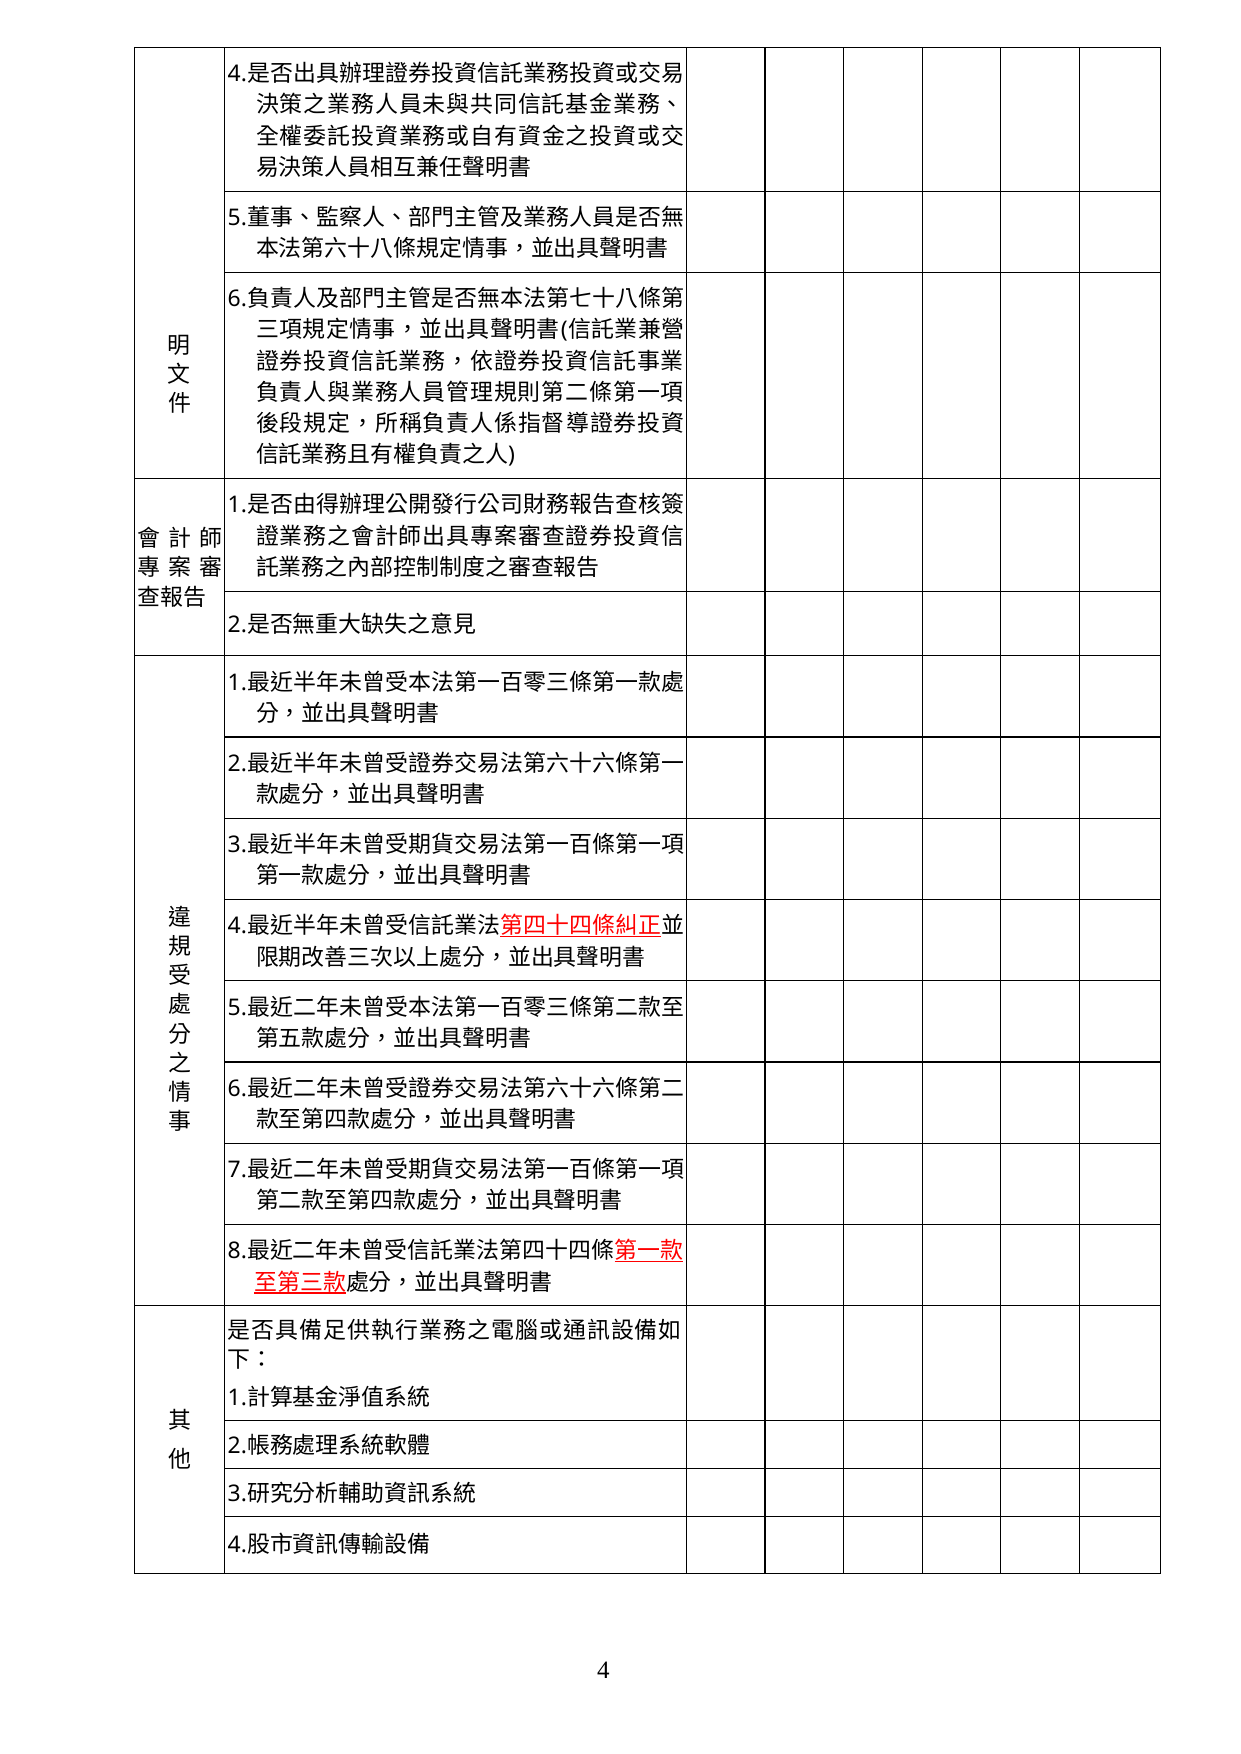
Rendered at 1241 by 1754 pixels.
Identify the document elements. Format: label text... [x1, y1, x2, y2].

table_cell [923, 656, 1000, 736]
table_cell [1080, 1421, 1160, 1468]
table_cell [1080, 738, 1160, 818]
table_cell [1001, 1306, 1079, 1420]
table_cell [1001, 192, 1079, 272]
table_cell [923, 1517, 1000, 1572]
table_cell [766, 1421, 843, 1468]
table_cell [766, 900, 843, 980]
table_cell [766, 192, 843, 272]
table_cell [844, 1469, 922, 1516]
table_cell [766, 819, 843, 899]
table_cell [1080, 1144, 1160, 1224]
table_cell [1080, 656, 1160, 736]
table_cell 8.最近二年未曾受信託業法第四十四條第一款至第三款處分，並出具聲明書 [225, 1225, 686, 1305]
table_cell [923, 738, 1000, 818]
table_cell 5.最近二年未曾受本法第一百零三條第二款至第五款處分，並出具聲明書 [225, 981, 686, 1061]
table_cell [923, 192, 1000, 272]
table_cell [844, 273, 922, 478]
table_cell [687, 738, 764, 818]
table_cell [1001, 900, 1079, 980]
table_cell [923, 1063, 1000, 1143]
table_cell [1001, 1144, 1079, 1224]
table_cell [687, 1144, 764, 1224]
table_cell [1001, 1225, 1079, 1305]
table_cell [766, 1144, 843, 1224]
table_cell [687, 1469, 764, 1516]
table_cell [1001, 1421, 1079, 1468]
table_cell 4.是否出具辦理證券投資信託業務投資或交易決策之業務人員未與共同信託基金業務、全權委託投資業務或自有資金之投資或交易決策人員相互兼任聲明書 [225, 48, 686, 191]
table_cell [923, 900, 1000, 980]
table_cell [1001, 592, 1079, 655]
table_cell 2.是否無重大缺失之意見 [225, 592, 686, 655]
table_cell [1080, 48, 1160, 191]
table_cell 其 他 [135, 1306, 224, 1572]
table_cell [1001, 48, 1079, 191]
table_cell [1080, 1306, 1160, 1420]
table_cell [1001, 981, 1079, 1061]
table_cell [687, 656, 764, 736]
table_cell [766, 738, 843, 818]
table_cell [923, 479, 1000, 591]
table_cell [766, 1469, 843, 1516]
table_cell 2.最近半年未曾受證券交易法第六十六條第一款處分，並出具聲明書 [225, 738, 686, 818]
table_cell 6.負責人及部門主管是否無本法第七十八條第三項規定情事，並出具聲明書(信託業兼營證券投資信託業務，依證券投資信託事業負責人與業務人員管理規則第二條第一項後段規定，所稱負責人係指督導證券投資信託業務且有權負責之人) [225, 273, 686, 478]
table_cell [687, 981, 764, 1061]
table_cell 明 文 件 [135, 48, 224, 478]
table_cell [766, 656, 843, 736]
table_cell [766, 592, 843, 655]
table_cell [1001, 819, 1079, 899]
table_cell [844, 1144, 922, 1224]
table_cell [687, 592, 764, 655]
table_cell [923, 48, 1000, 191]
table_cell [1080, 592, 1160, 655]
table_cell [1001, 1517, 1079, 1572]
table_cell [1080, 1469, 1160, 1516]
table_cell [844, 1306, 922, 1420]
table_cell [844, 1421, 922, 1468]
table_cell 會計師專案審查報告 [135, 479, 224, 655]
table_cell 1.最近半年未曾受本法第一百零三條第一款處分，並出具聲明書 [225, 656, 686, 736]
table_cell [923, 1469, 1000, 1516]
table_cell [1080, 981, 1160, 1061]
table_cell [687, 1063, 764, 1143]
table_cell 5.董事、監察人、部門主管及業務人員是否無本法第六十八條規定情事，並出具聲明書 [225, 192, 686, 272]
table_cell [844, 1063, 922, 1143]
table_cell [1080, 1063, 1160, 1143]
table_cell [766, 273, 843, 478]
table_cell [687, 273, 764, 478]
table_cell 7.最近二年未曾受期貨交易法第一百條第一項第二款至第四款處分，並出具聲明書 [225, 1144, 686, 1224]
table_cell [687, 1517, 764, 1572]
table_cell 3.最近半年未曾受期貨交易法第一百條第一項第一款處分，並出具聲明書 [225, 819, 686, 899]
table_cell [687, 1225, 764, 1305]
table_cell [766, 1306, 843, 1420]
table_cell [687, 479, 764, 591]
table_cell [844, 819, 922, 899]
table_cell [1080, 192, 1160, 272]
table_cell [923, 1421, 1000, 1468]
table_cell [1080, 479, 1160, 591]
table_cell [1001, 738, 1079, 818]
table_cell 1.是否由得辦理公開發行公司財務報告查核簽證業務之會計師出具專案審查證券投資信託業務之內部控制制度之審查報告 [225, 479, 686, 591]
table_cell 4.股市資訊傳輸設備 [225, 1517, 686, 1572]
table_cell [766, 1517, 843, 1572]
table_cell [1001, 1469, 1079, 1516]
table_cell [844, 656, 922, 736]
table_cell [844, 479, 922, 591]
table_cell [1080, 900, 1160, 980]
table_cell [923, 273, 1000, 478]
table_cell [766, 1063, 843, 1143]
table_cell 4.最近半年未曾受信託業法第四十四條糾正並限期改善三次以上處分，並出具聲明書 [225, 900, 686, 980]
table_cell [766, 1225, 843, 1305]
table_cell [844, 1225, 922, 1305]
table_cell 3.研究分析輔助資訊系統 [225, 1469, 686, 1516]
table_cell [923, 1144, 1000, 1224]
table_cell [844, 900, 922, 980]
table_cell [1080, 1517, 1160, 1572]
table_cell [844, 738, 922, 818]
table_cell 2.帳務處理系統軟體 [225, 1421, 686, 1468]
table_cell [1001, 273, 1079, 478]
table_cell [923, 819, 1000, 899]
table_cell [1001, 656, 1079, 736]
table_cell [923, 592, 1000, 655]
table_cell [844, 192, 922, 272]
table_cell 是否具備足供執行業務之電腦或通訊設備如下： 1.計算基金淨值系統 [225, 1306, 686, 1420]
table_cell [687, 192, 764, 272]
table_cell [923, 981, 1000, 1061]
table_cell [687, 1306, 764, 1420]
table_cell [766, 48, 843, 191]
table_cell [1080, 1225, 1160, 1305]
table_cell [844, 981, 922, 1061]
table_cell [687, 900, 764, 980]
table_cell [687, 1421, 764, 1468]
table_cell [1001, 1063, 1079, 1143]
table_cell [1080, 273, 1160, 478]
table_cell [844, 48, 922, 191]
table_cell [1001, 479, 1079, 591]
table_cell [844, 1517, 922, 1572]
table_cell [687, 819, 764, 899]
table_cell [923, 1225, 1000, 1305]
table_cell [1080, 819, 1160, 899]
table_cell 6.最近二年未曾受證券交易法第六十六條第二款至第四款處分，並出具聲明書 [225, 1063, 686, 1143]
table_cell [687, 48, 764, 191]
table_cell 違 規 受 處 分 之 情 事 [135, 656, 224, 1305]
table_cell [766, 981, 843, 1061]
table_cell [844, 592, 922, 655]
table_cell [766, 479, 843, 591]
table_cell [923, 1306, 1000, 1420]
